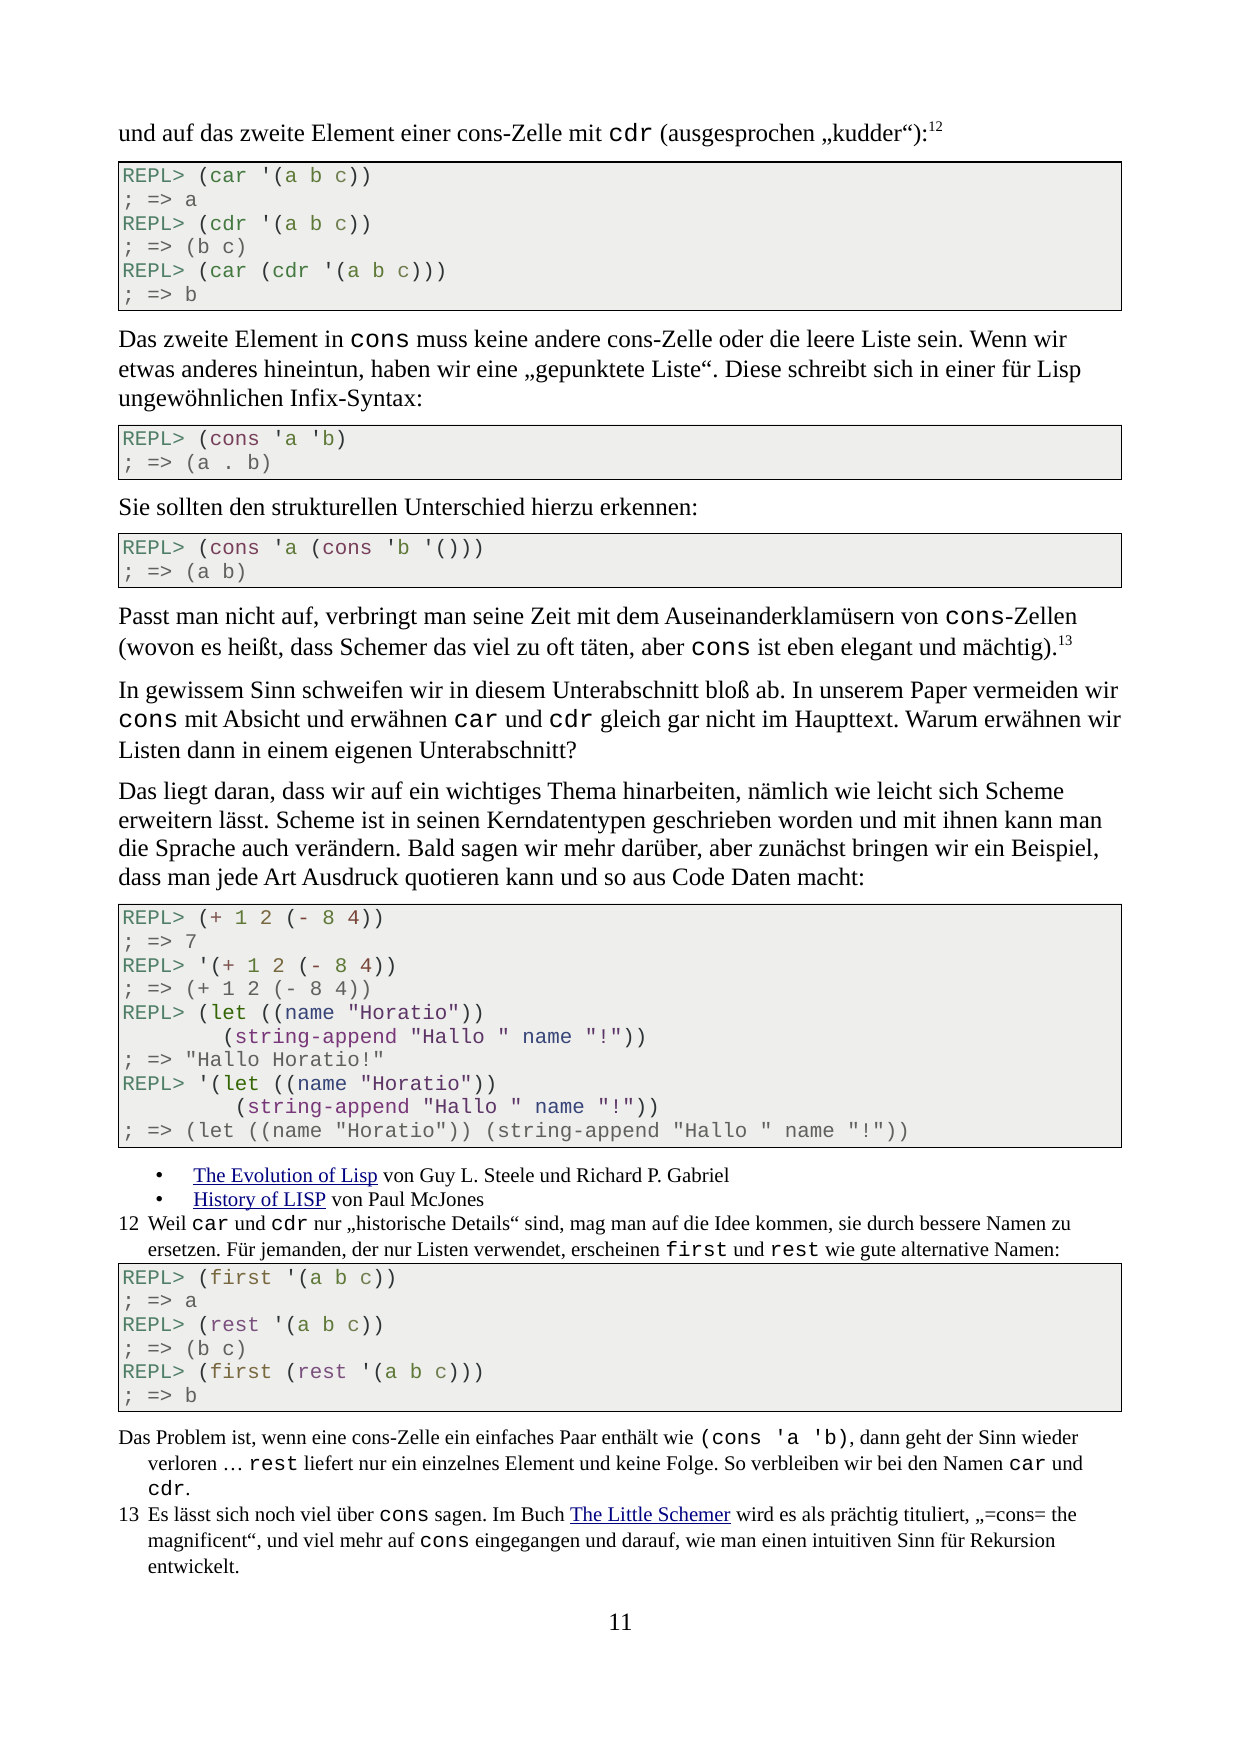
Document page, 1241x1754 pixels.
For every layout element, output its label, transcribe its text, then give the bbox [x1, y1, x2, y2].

text ; => (b c) [119, 1334, 1121, 1357]
text ; => (a b) [119, 557, 1121, 587]
text REPL> (rest '(a b c)) [119, 1310, 1121, 1334]
text Das liegt daran, dass wir auf ein wichtiges Thema hinarbeiten, nämlich wie leicht sich Scheme erweitern lässt. Scheme ist in seinen Kerndatentypen geschrieben worden und mit ihnen kann man die Sprache auch verändern. Bald sagen wir mehr darüber, aber zunächst bringen wir ein Beispiel, dass man jede Art Ausdruck quotieren kann und so aus Code Daten macht: [118, 776, 1122, 891]
text Sie sollten den strukturellen Unterschied hierzu erkennen: [118, 492, 1122, 521]
text ; => (let ((name "Horatio")) (string-append "Hallo " name "!")) [119, 1116, 1121, 1147]
text Das Problem ist, wenn eine cons-Zelle ein einfaches Paar enthält wie (cons 'a 'b), dann geht der Sinn wieder verloren … rest liefert nur ein einzelnes Element und keine Folge. So verbleiben wir bei den Namen car und cdr. [118, 1425, 1122, 1502]
text REPL> (cdr '(a b c)) [119, 209, 1121, 232]
text (string-append "Hallo " name "!")) [119, 1022, 1121, 1045]
text REPL> (car '(a b c)) [119, 163, 1121, 185]
text Es lässt sich noch viel über cons sagen. Im Buch The Little Schemer wird es als prächtig tituliert, „=cons= the magnificent“, und viel mehr auf cons eingegangen und darauf, wie man einen intuitiven Sinn für Rekursion entwickelt. [118, 1502, 1122, 1578]
text In gewissem Sinn schweifen wir in diesem Unterabschnitt bloß ab. In unserem Paper vermeiden wir cons mit Absicht und erwähnen car und cdr gleich gar nicht im Haupttext. Warum erwähnen wir Listen dann in einem eigenen Unterabschnitt? [118, 675, 1122, 763]
text REPL> (first '(a b c)) [119, 1264, 1121, 1286]
text REPL> (car (cdr '(a b c))) [119, 256, 1121, 280]
text ; => a [119, 1286, 1121, 1310]
text ; => 7 [119, 927, 1121, 951]
text REPL> (+ 1 2 (- 8 4)) [119, 905, 1121, 927]
text ; => "Hallo Horatio!" [119, 1045, 1121, 1069]
text ; => (+ 1 2 (- 8 4)) [119, 974, 1121, 998]
text ; => (b c) [119, 232, 1121, 256]
text (string-append "Hallo " name "!")) [119, 1093, 1121, 1116]
text und auf das zweite Element einer cons-Zelle mit cdr (ausgesprochen „kudder“): [118, 118, 1122, 149]
text Passt man nicht auf, verbringt man seine Zeit mit dem Auseinanderklamüsern von cons-Zellen (wovon es heißt, dass Schemer das viel zu oft täten, aber cons ist eben elegant und mächtig). [118, 601, 1122, 663]
text Das zweite Element in cons muss keine andere cons-Zelle oder die leere Liste sein. Wenn wir etwas anderes hineintun, haben wir eine „gepunktete Liste“. Diese schreibt sich in einer für Lisp ungewöhnlichen Infix-Syntax: [118, 324, 1122, 412]
text ; => b [119, 280, 1121, 310]
text REPL> (cons 'a (cons 'b '())) [119, 534, 1121, 557]
text REPL> '(+ 1 2 (- 8 4)) [119, 951, 1121, 974]
text ; => b [119, 1381, 1121, 1411]
text ; => a [119, 185, 1121, 209]
text REPL> (cons 'a 'b) [119, 426, 1121, 448]
list The Evolution of Lisp von Guy L. Steele und Richard P. Gabriel [156, 1163, 1122, 1187]
text REPL> '(let ((name "Horatio")) [119, 1069, 1121, 1093]
text ; => (a . b) [119, 448, 1121, 479]
list History of LISP von Paul McJones [156, 1187, 1122, 1211]
text Weil car und cdr nur „historische Details“ sind, mag man auf die Idee kommen, sie durch bessere Namen zu ersetzen. Für jemanden, der nur Listen verwendet, erscheinen first und rest wie gute alternative Namen: [118, 1211, 1122, 1263]
text REPL> (let ((name "Horatio")) [119, 998, 1121, 1022]
text REPL> (first (rest '(a b c))) [119, 1357, 1121, 1381]
